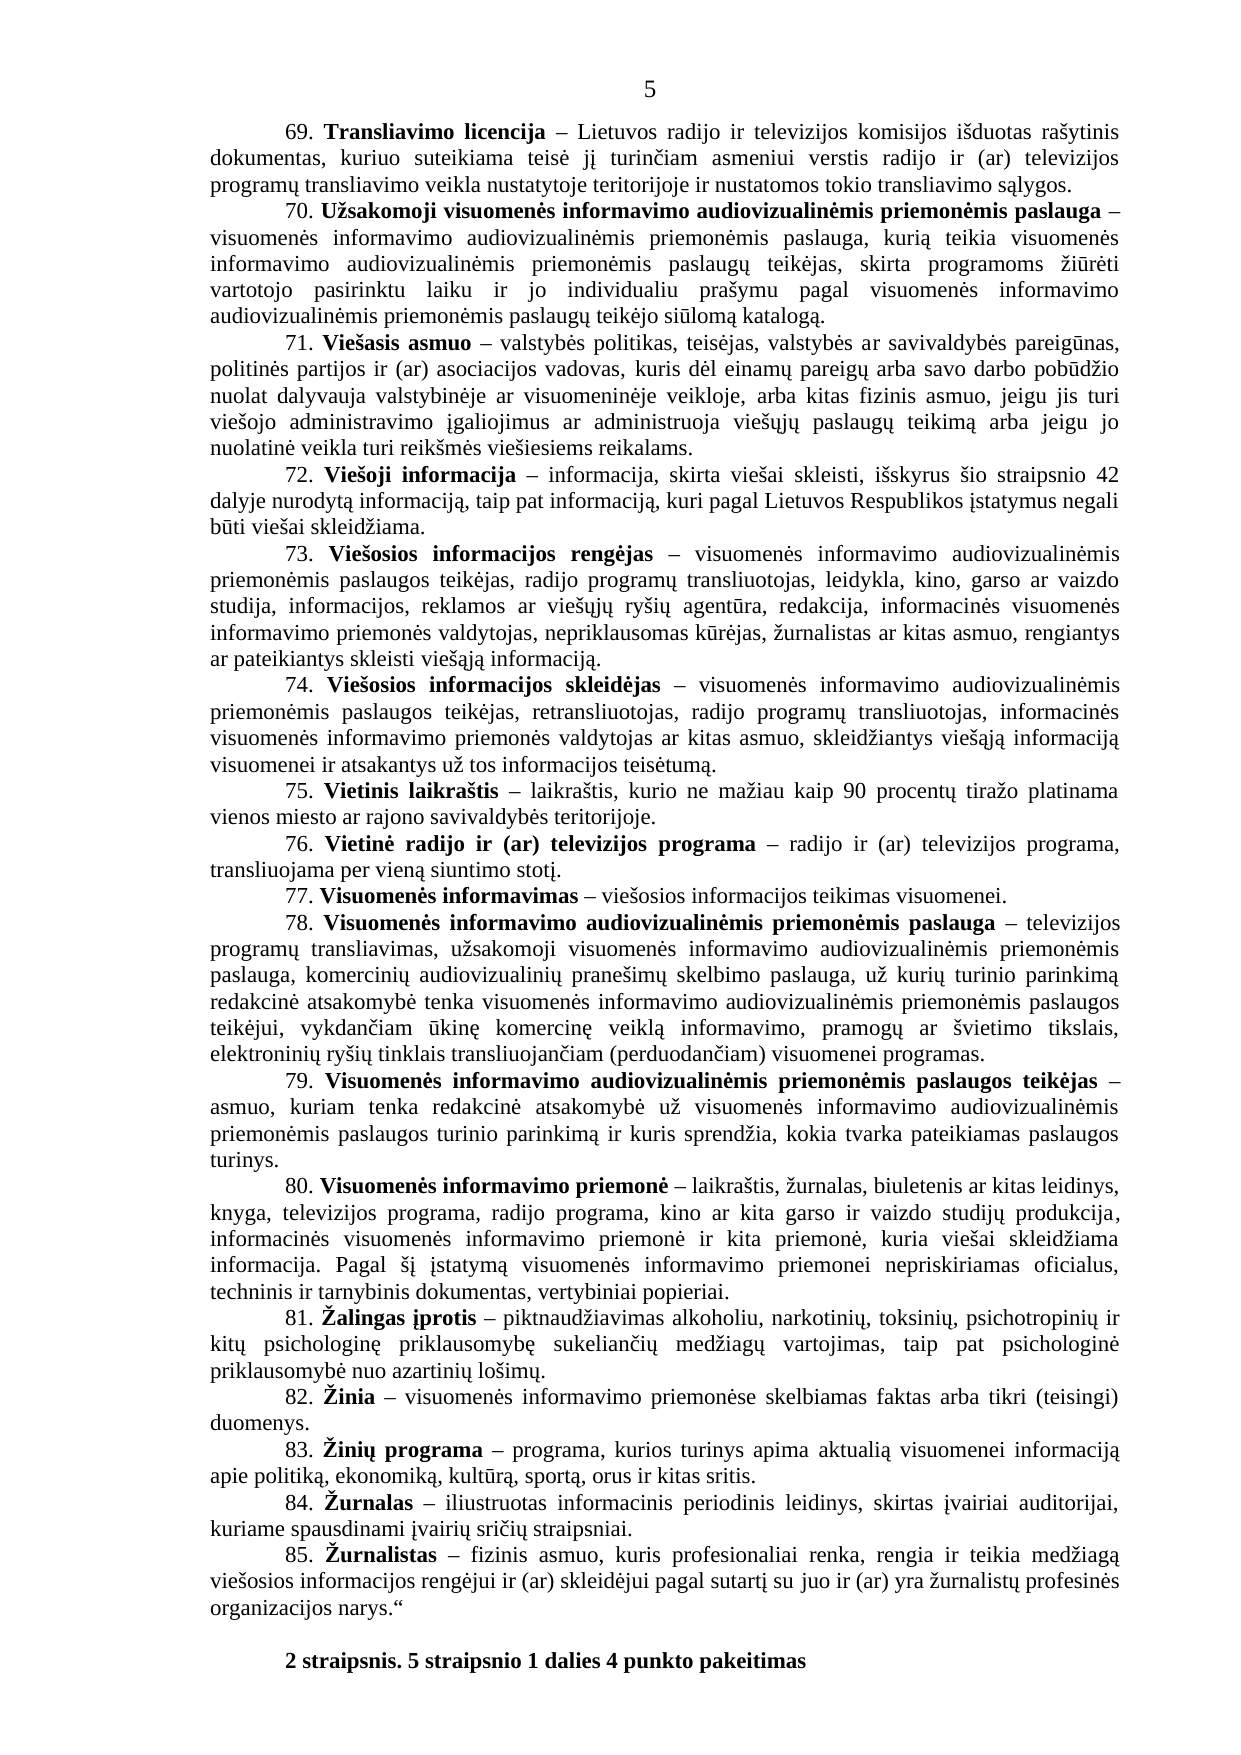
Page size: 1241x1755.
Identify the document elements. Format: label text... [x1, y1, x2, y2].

text 70. Užsakomoji visuomenės informavimo audiovizualinėmis priemonėmis paslauga – visuomenės informavimo audiovizualinėmis priemonėmis paslauga, kurią teikia visuomenės informavimo audiovizualinėmis priemonėmis paslaugų teikėjas, skirta programoms žiūrėti vartotojo pasirinktu laiku ir jo individualiu prašymu pagal visuomenės informavimo audiovizualinėmis priemonėmis paslaugų teikėjo siūlomą katalogą. [210, 197, 1120, 329]
text 73. Viešosios informacijos rengėjas – visuomenės informavimo audiovizualinėmis priemonėmis paslaugos teikėjas, radijo programų transliuotojas, leidykla, kino, garso ar vaizdo studija, informacijos, reklamos ar viešųjų ryšių agentūra, redakcija, informacinės visuomenės informavimo priemonės valdytojas, nepriklausomas kūrėjas, žurnalistas ar kitas asmuo, rengiantys ar pateikiantys skleisti viešąją informaciją. [210, 540, 1120, 672]
text 2 straipsnis. 5 straipsnio 1 dalies 4 punkto pakeitimas [210, 1647, 1120, 1673]
text 83. Žinių programa – programa, kurios turinys apima aktualią visuomenei informaciją apie politiką, ekonomiką, kultūrą, sportą, orus ir kitas sritis. [210, 1436, 1120, 1488]
text 85. Žurnalistas – fizinis asmuo, kuris profesionaliai renka, rengia ir teikia medžiagą viešosios informacijos rengėjui ir (ar) skleidėjui pagal sutartį su juo ir (ar) yra žurnalistų profesinės organizacijos narys.“ [210, 1541, 1120, 1620]
text 79. Visuomenės informavimo audiovizualinėmis priemonėmis paslaugos teikėjas – asmuo, kuriam tenka redakcinė atsakomybė už visuomenės informavimo audiovizualinėmis priemonėmis paslaugos turinio parinkimą ir kuris sprendžia, kokia tvarka pateikiamas paslaugos turinys. [210, 1067, 1120, 1172]
text 74. Viešosios informacijos skleidėjas – visuomenės informavimo audiovizualinėmis priemonėmis paslaugos teikėjas, retransliuotojas, radijo programų transliuotojas, informacinės visuomenės informavimo priemonės valdytojas ar kitas asmuo, skleidžiantys viešąją informaciją visuomenei ir atsakantys už tos informacijos teisėtumą. [210, 672, 1120, 777]
text 69. Transliavimo licencija – Lietuvos radijo ir televizijos komisijos išduotas rašytinis dokumentas, kuriuo suteikiama teisė jį turinčiam asmeniui verstis radijo ir (ar) televizijos programų transliavimo veikla nustatytoje teritorijoje ir nustatomos tokio transliavimo sąlygos. [210, 118, 1120, 197]
text 75. Vietinis laikraštis – laikraštis, kurio ne mažiau kaip 90 procentų tiražo platinama vienos miesto ar rajono savivaldybės teritorijoje. [210, 777, 1120, 830]
text 82. Žinia – visuomenės informavimo priemonėse skelbiamas faktas arba tikri (teisingi) duomenys. [210, 1383, 1120, 1436]
text 81. Žalingas įprotis – piktnaudžiavimas alkoholiu, narkotinių, toksinių, psichotropinių ir kitų psichologinę priklausomybę sukeliančių medžiagų vartojimas, taip pat psichologinė priklausomybė nuo azartinių lošimų. [210, 1304, 1120, 1383]
text 71. Viešasis asmuo – valstybės politikas, teisėjas, valstybės ar savivaldybės pareigūnas, politinės partijos ir (ar) asociacijos vadovas, kuris dėl einamų pareigų arba savo darbo pobūdžio nuolat dalyvauja valstybinėje ar visuomeninėje veikloje, arba kitas fizinis asmuo, jeigu jis turi viešojo administravimo įgaliojimus ar administruoja viešųjų paslaugų teikimą arba jeigu jo nuolatinė veikla turi reikšmės viešiesiems reikalams. [210, 329, 1120, 461]
text 78. Visuomenės informavimo audiovizualinėmis priemonėmis paslauga – televizijos programų transliavimas, užsakomoji visuomenės informavimo audiovizualinėmis priemonėmis paslauga, komercinių audiovizualinių pranešimų skelbimo paslauga, už kurių turinio parinkimą redakcinė atsakomybė tenka visuomenės informavimo audiovizualinėmis priemonėmis paslaugos teikėjui, vykdančiam ūkinę komercinę veiklą informavimo, pramogų ar švietimo tikslais, elektroninių ryšių tinklais transliuojančiam (perduodančiam) visuomenei programas. [210, 909, 1120, 1067]
text 84. Žurnalas – iliustruotas informacinis periodinis leidinys, skirtas įvairiai auditorijai, kuriame spausdinami įvairių sričių straipsniai. [210, 1488, 1120, 1541]
text 76. Vietinė radijo ir (ar) televizijos programa – radijo ir (ar) televizijos programa, transliuojama per vieną siuntimo stotį. [210, 830, 1120, 882]
text 77. Visuomenės informavimas – viešosios informacijos teikimas visuomenei. [210, 882, 1120, 909]
text 72. Viešoji informacija – informacija, skirta viešai skleisti, išskyrus šio straipsnio 42 dalyje nurodytą informaciją, taip pat informaciją, kuri pagal Lietuvos Respublikos įstatymus negali būti viešai skleidžiama. [210, 461, 1120, 540]
text 80. Visuomenės informavimo priemonė – laikraštis, žurnalas, biuletenis ar kitas leidinys, knyga, televizijos programa, radijo programa, kino ar kita garso ir vaizdo studijų produkcija, informacinės visuomenės informavimo priemonė ir kita priemonė, kuria viešai skleidžiama informacija. Pagal šį įstatymą visuomenės informavimo priemonei nepriskiriamas oficialus, techninis ir tarnybinis dokumentas, vertybiniai popieriai. [210, 1172, 1120, 1304]
